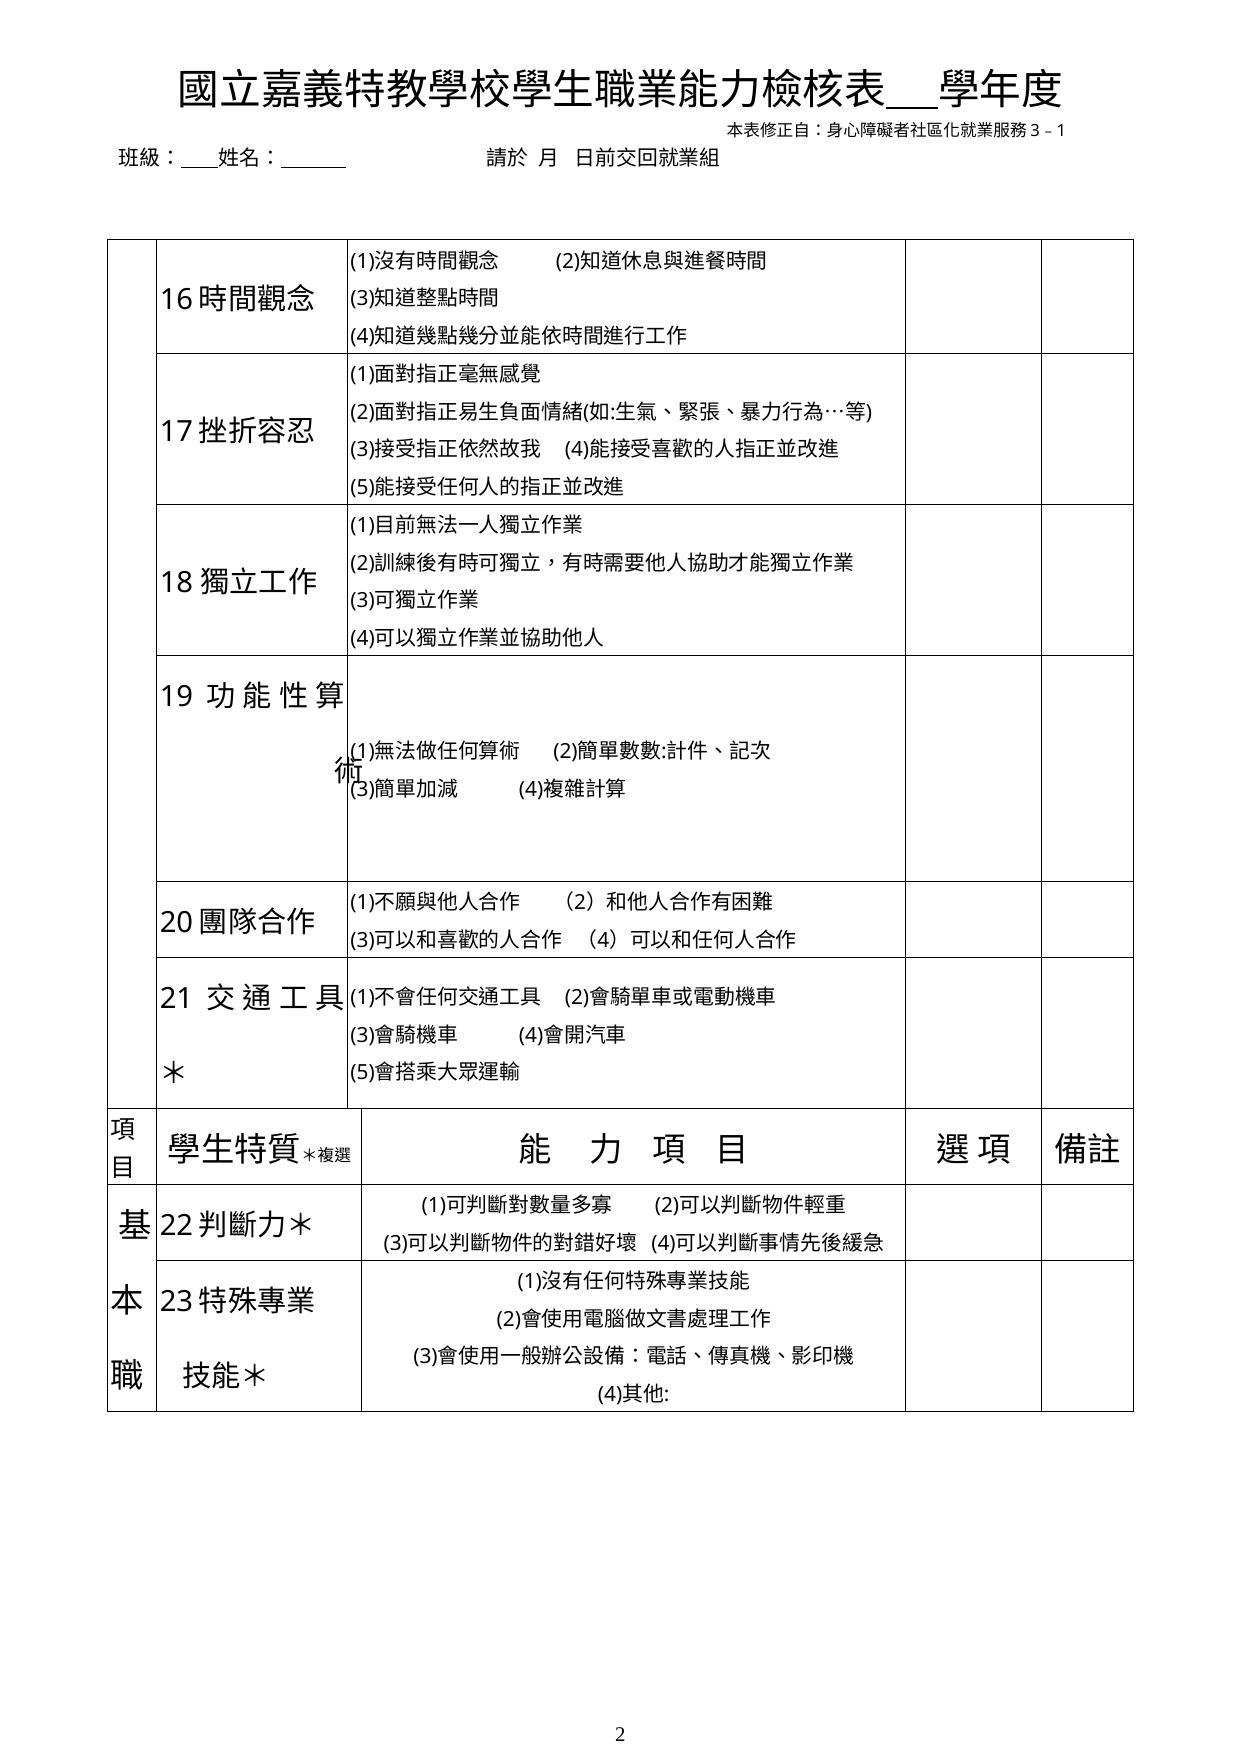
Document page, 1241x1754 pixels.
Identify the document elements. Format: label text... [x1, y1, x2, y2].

table_cell [906, 882, 1041, 957]
table_cell 19功能性算術 [157, 656, 347, 881]
table_cell [906, 1185, 1041, 1260]
table_cell [906, 240, 1041, 353]
table_cell 17挫折容忍 [157, 354, 347, 504]
table_cell [1042, 882, 1133, 957]
table_cell [1042, 354, 1133, 504]
table_cell 學生特質＊複選 [157, 1109, 361, 1184]
table_cell [906, 505, 1041, 655]
table_cell (1)沒有時間觀念 (2)知道休息與進餐時間 (3)知道整點時間 (4)知道幾點幾分並能依時間進行工作 [348, 240, 905, 353]
table_cell 基本職 [108, 1185, 156, 1411]
table_cell (1)可判斷對數量多寡 (2)可以判斷物件輕重 (3)可以判斷物件的對錯好壞 (4)可以判斷事情先後緩急 [362, 1185, 905, 1260]
table_cell 20團隊合作 [157, 882, 347, 957]
table_cell (1)不願與他人合作 （2）和他人合作有困難 (3)可以和喜歡的人合作 （4）可以和任何人合作 [348, 882, 905, 957]
table_cell 22判斷力＊ [157, 1185, 361, 1260]
table_cell (1)目前無法一人獨立作業 (2)訓練後有時可獨立，有時需要他人協助才能獨立作業 (3)可獨立作業 (4)可以獨立作業並協助他人 [348, 505, 905, 655]
table_cell [1042, 505, 1133, 655]
table_cell [1042, 1185, 1133, 1260]
table_cell [1042, 240, 1133, 353]
table_cell 能 力 項 目 [362, 1109, 905, 1184]
table_cell 備註 [1042, 1109, 1133, 1184]
table_cell [906, 656, 1041, 881]
table_cell 選 項 [906, 1109, 1041, 1184]
table_cell (1)面對指正毫無感覺 (2)面對指正易生負面情緒(如:生氣、緊張、暴力行為…等) (3)接受指正依然故我 (4)能接受喜歡的人指正並改進 (5)能接受任何人的指正並改進 [348, 354, 905, 504]
table_cell [1042, 656, 1133, 881]
table_cell 21交通工具＊ [157, 958, 347, 1108]
table_cell 23特殊專業 技能＊ [157, 1261, 361, 1411]
table_cell 16時間觀念 [157, 240, 347, 353]
table_cell 18 獨立工作 [157, 505, 347, 655]
table_cell [906, 354, 1041, 504]
table_cell (1)不會任何交通工具 (2)會騎單車或電動機車 (3)會騎機車 (4)會開汽車 (5)會搭乘大眾運輸 [348, 958, 905, 1108]
table_cell (1)沒有任何特殊專業技能 (2)會使用電腦做文書處理工作 (3)會使用一般辦公設備：電話、傳真機、影印機 (4)其他: [362, 1261, 905, 1411]
table_cell [1042, 1261, 1133, 1411]
table_cell 項目 [108, 1109, 156, 1184]
table_cell [906, 958, 1041, 1108]
table_cell [108, 240, 156, 1108]
table_cell [1042, 958, 1133, 1108]
table_cell [906, 1261, 1041, 1411]
table_cell (1)無法做任何算術 (2)簡單數數:計件、記次 (3)簡單加減 (4)複雜計算 [348, 656, 905, 881]
